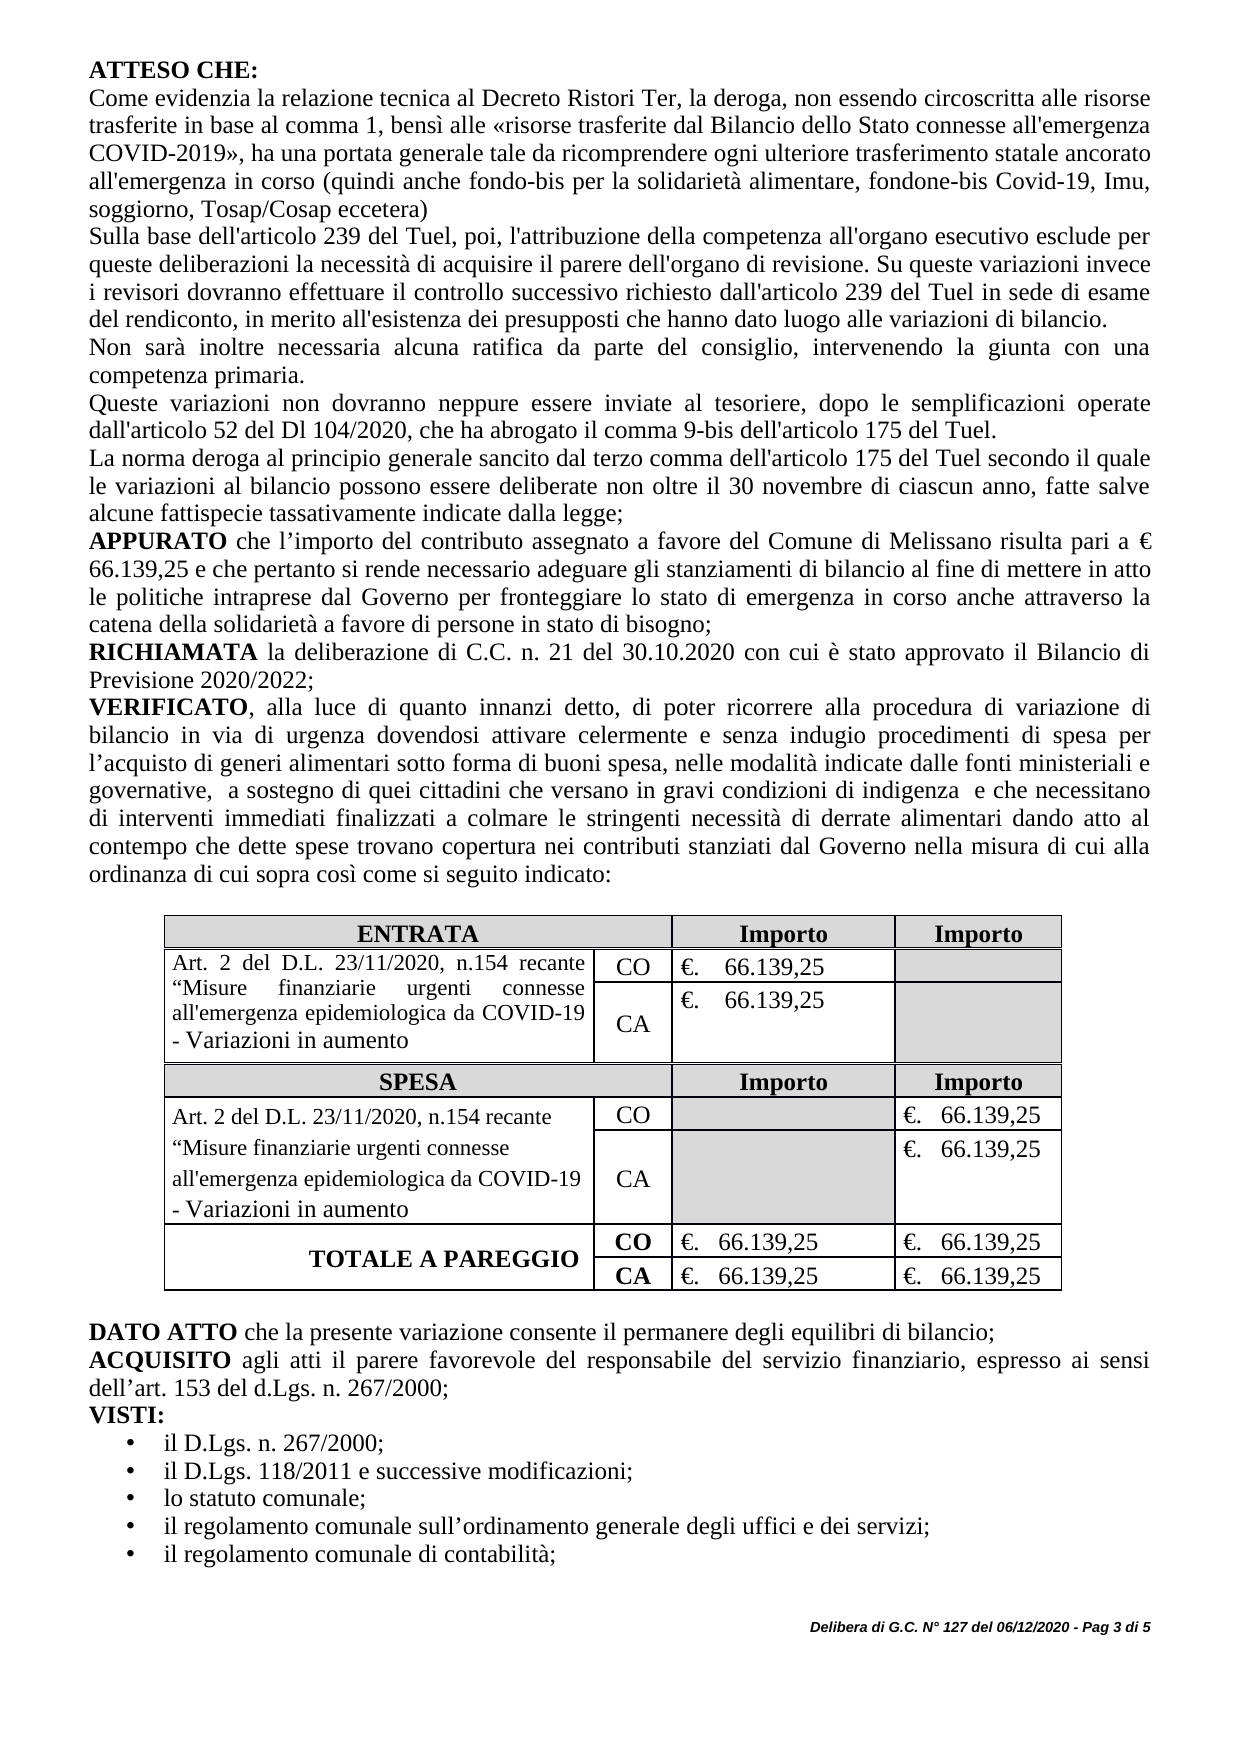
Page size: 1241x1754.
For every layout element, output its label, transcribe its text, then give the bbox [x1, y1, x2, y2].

table_cell Importo [896, 1065, 1061, 1096]
table_cell €. 66.139,25 [896, 1225, 1061, 1256]
list lo statuto comunale; [126, 1484, 1152, 1512]
table_cell €. 66.139,25 [673, 1225, 894, 1256]
text DATO ATTO che la presente variazione consente il permanere degli equilibri di bilancio; [88, 1318, 1152, 1346]
text Come evidenzia la relazione tecnica al Decreto Ristori Ter, la deroga, non essendo circoscritta alle risorse trasferite in base al comma 1, bensì alle «risorse trasferite dal Bilancio dello Stato connesse all'emergenza COVID-2019», ha una portata generale tale da ricomprendere ogni ulteriore trasferimento statale ancorato all'emergenza in corso (quindi anche fondo-bis per la solidarietà alimentare, fondone-bis Covid-19, Imu, soggiorno, Tosap/Cosap eccetera) [88, 84, 1152, 222]
list il D.Lgs. n. 267/2000; [126, 1429, 1152, 1457]
text APPURATO che l’importo del contributo assegnato a favore del Comune di Melissano risulta pari a € 66.139,25 e che pertanto si rende necessario adeguare gli stanziamenti di bilancio al fine di mettere in atto le politiche intraprese dal Governo per fronteggiare lo stato di emergenza in corso anche attraverso la catena della solidarietà a favore di persone in stato di bisogno; [88, 527, 1152, 638]
table_cell Art. 2 del D.L. 23/11/2020, n.154 recante “Misure finanziarie urgenti connesse all'emergenza epidemiologica da COVID-19 - Variazioni in aumento [165, 1098, 593, 1223]
table_cell €. 66.139,25 [673, 1258, 894, 1289]
text Sulla base dell'articolo 239 del Tuel, poi, l'attribuzione della competenza all'organo esecutivo esclude per queste deliberazioni la necessità di acquisire il parere dell'organo di revisione. Su queste variazioni invece i revisori dovranno effettuare il controllo successivo richiesto dall'articolo 239 del Tuel in sede di esame del rendiconto, in merito all'esistenza dei presupposti che hanno dato luogo alle variazioni di bilancio. [88, 222, 1152, 333]
table_cell Importo [673, 1065, 894, 1096]
table_cell CA [595, 1131, 671, 1223]
text VERIFICATO, alla luce di quanto innanzi detto, di poter ricorrere alla procedura di variazione di bilancio in via di urgenza dovendosi attivare celermente e senza indugio procedimenti di spesa per l’acquisto di generi alimentari sotto forma di buoni spesa, nelle modalità indicate dalle fonti ministeriali e governative, a sostegno di quei cittadini che versano in gravi condizioni di indigenza e che necessitano di interventi immediati finalizzati a colmare le stringenti necessità di derrate alimentari dando atto al contempo che dette spese trovano copertura nei contributi stanziati dal Governo nella misura di cui alla ordinanza di cui sopra così come si seguito indicato: [88, 693, 1152, 887]
text Queste variazioni non dovranno neppure essere inviate al tesoriere, dopo le semplificazioni operate dall'articolo 52 del Dl 104/2020, che ha abrogato il comma 9-bis dell'articolo 175 del Tuel. [88, 389, 1152, 444]
table_cell [896, 983, 1061, 1062]
list il regolamento comunale sull’ordinamento generale degli uffici e dei servizi; [126, 1512, 1152, 1540]
table_cell CO [595, 950, 671, 981]
table_cell CA [595, 1258, 671, 1289]
text La norma deroga al principio generale sancito dal terzo comma dell'articolo 175 del Tuel secondo il quale le variazioni al bilancio possono essere deliberate non oltre il 30 novembre di ciascun anno, fatte salve alcune fattispecie tassativamente indicate dalla legge; [88, 444, 1152, 527]
list il D.Lgs. 118/2011 e successive modificazioni; [126, 1457, 1152, 1484]
table_cell [896, 950, 1061, 981]
text Non sarà inoltre necessaria alcuna ratifica da parte del consiglio, intervenendo la giunta con una competenza primaria. [88, 333, 1152, 389]
table_cell €. 66.139,25 [896, 1258, 1061, 1289]
table_cell [673, 1098, 894, 1129]
text ACQUISITO agli atti il parere favorevole del responsabile del servizio finanziario, espresso ai sensi dell’art. 153 del d.Lgs. n. 267/2000; [88, 1346, 1152, 1401]
table_header ENTRATA [165, 916, 671, 947]
table_cell [673, 1131, 894, 1223]
text VISTI: [88, 1401, 1152, 1429]
list il regolamento comunale di contabilità; [126, 1540, 1152, 1568]
table_cell CA [595, 983, 671, 1062]
text ATTESO CHE: [88, 56, 1152, 84]
table_header Importo [673, 916, 894, 947]
table_cell €. 66.139,25 [673, 950, 894, 981]
table_header Importo [896, 916, 1061, 947]
table_cell CO [595, 1098, 671, 1129]
table_cell €. 66.139,25 [896, 1131, 1061, 1223]
table_cell SPESA [165, 1065, 671, 1096]
text RICHIAMATA la deliberazione di C.C. n. 21 del 30.10.2020 con cui è stato approvato il Bilancio di Previsione 2020/2022; [88, 638, 1152, 693]
table_cell CO [595, 1225, 671, 1256]
table_cell €. 66.139,25 [896, 1098, 1061, 1129]
table_cell €. 66.139,25 [673, 983, 894, 1062]
table_cell TOTALE A PAREGGIO [165, 1225, 593, 1289]
table_cell Art. 2 del D.L. 23/11/2020, n.154 recante “Misure finanziarie urgenti connesse all'emergenza epidemiologica da COVID-19 - Variazioni in aumento [165, 950, 593, 1062]
